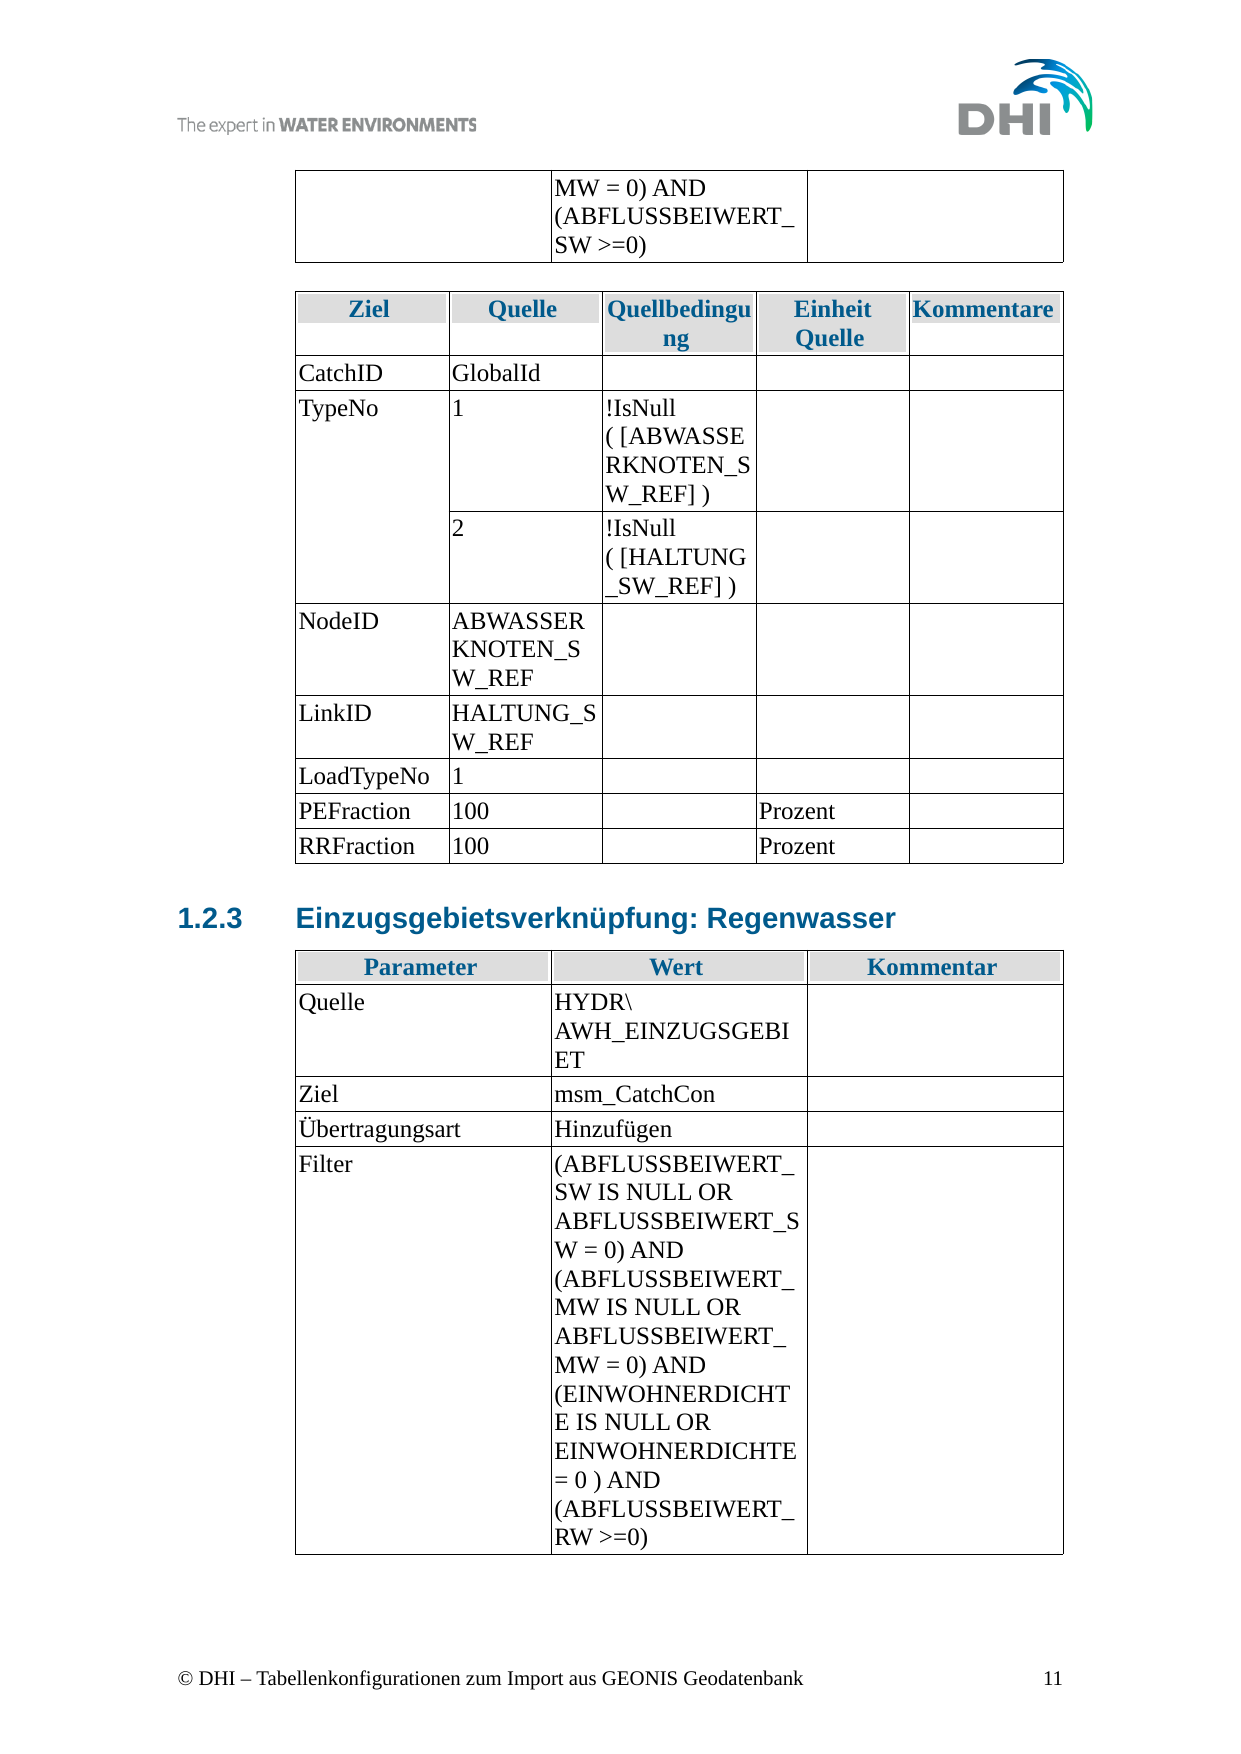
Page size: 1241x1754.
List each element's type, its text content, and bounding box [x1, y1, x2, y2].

table_cell NodeID [296, 604, 449, 695]
table_cell [296, 171, 551, 262]
table_cell Filter [296, 1147, 551, 1554]
table_cell [757, 759, 909, 793]
table_header Quelle [450, 292, 602, 355]
table_cell [910, 391, 1063, 511]
table_cell [757, 604, 909, 695]
table_cell [910, 696, 1063, 758]
table_cell [910, 829, 1063, 862]
table_cell HYDR\AWH_EINZUGSGEBIET [552, 985, 807, 1076]
table_cell [757, 696, 909, 758]
table_cell [603, 696, 756, 758]
table_cell [603, 604, 756, 695]
subtitle Einzugsgebietsverknüpfung: Regenwasser [177, 901, 1063, 935]
table_cell [808, 985, 1063, 1076]
table_cell ABWASSERKNOTEN_SW_REF [450, 604, 602, 695]
table_cell CatchID [296, 356, 449, 389]
table_header Parameter [296, 951, 551, 984]
table_cell RRFraction [296, 829, 449, 862]
table_cell 1 [450, 391, 602, 511]
table_cell [910, 759, 1063, 793]
table_cell 100 [450, 829, 602, 862]
table_cell [808, 1147, 1063, 1554]
table_cell HALTUNG_SW_REF [450, 696, 602, 758]
table_cell GlobalId [450, 356, 602, 389]
table_cell 1 [450, 759, 602, 793]
table_cell [910, 512, 1063, 603]
table_cell [757, 391, 909, 511]
table_cell [910, 604, 1063, 695]
table_cell 2 [450, 512, 602, 603]
table_cell !IsNull ( [ABWASSERKNOTEN_SW_REF] ) [603, 391, 756, 511]
table_cell Hinzufügen [552, 1112, 807, 1146]
table_cell [808, 171, 1063, 262]
table_cell LinkID [296, 696, 449, 758]
table_cell LoadTypeNo [296, 759, 449, 793]
table_cell [603, 829, 756, 862]
table_cell 100 [450, 794, 602, 828]
table_cell MW = 0) AND (ABFLUSSBEIWERT_SW >=0) [552, 171, 807, 262]
table_cell Ziel [296, 1077, 551, 1111]
table_cell Quelle [296, 985, 551, 1076]
table_cell Prozent [757, 829, 909, 862]
table_cell !IsNull ( [HALTUNG_SW_REF] ) [603, 512, 756, 603]
table_cell [757, 356, 909, 389]
table_cell [603, 759, 756, 793]
table_cell [757, 512, 909, 603]
table_header Ziel [296, 292, 449, 355]
picture [958, 59, 1093, 135]
table_cell msm_CatchCon [552, 1077, 807, 1111]
table_header Quellbedingung [603, 292, 756, 355]
table_cell Übertragungsart [296, 1112, 551, 1146]
table_header Wert [552, 951, 807, 984]
table_cell [603, 356, 756, 389]
table_cell PEFraction [296, 794, 449, 828]
table_cell [808, 1112, 1063, 1146]
picture [177, 117, 477, 135]
table_cell [910, 356, 1063, 389]
table_cell TypeNo [296, 391, 449, 603]
table_cell (ABFLUSSBEIWERT_SW IS NULL OR ABFLUSSBEIWERT_SW = 0) AND (ABFLUSSBEIWERT_MW IS NULL OR ABFLUSSBEIWERT_MW = 0) AND (EINWOHNERDICHTE IS NULL OR EINWOHNERDICHTE = 0 ) AND (ABFLUSSBEIWERT_RW >=0) [552, 1147, 807, 1554]
table_cell [603, 794, 756, 828]
table_header Kommentare [910, 292, 1063, 355]
table_header Einheit Quelle [757, 292, 909, 355]
table_header Kommentar [808, 951, 1063, 984]
table_cell Prozent [757, 794, 909, 828]
table_cell [808, 1077, 1063, 1111]
table_cell [910, 794, 1063, 828]
